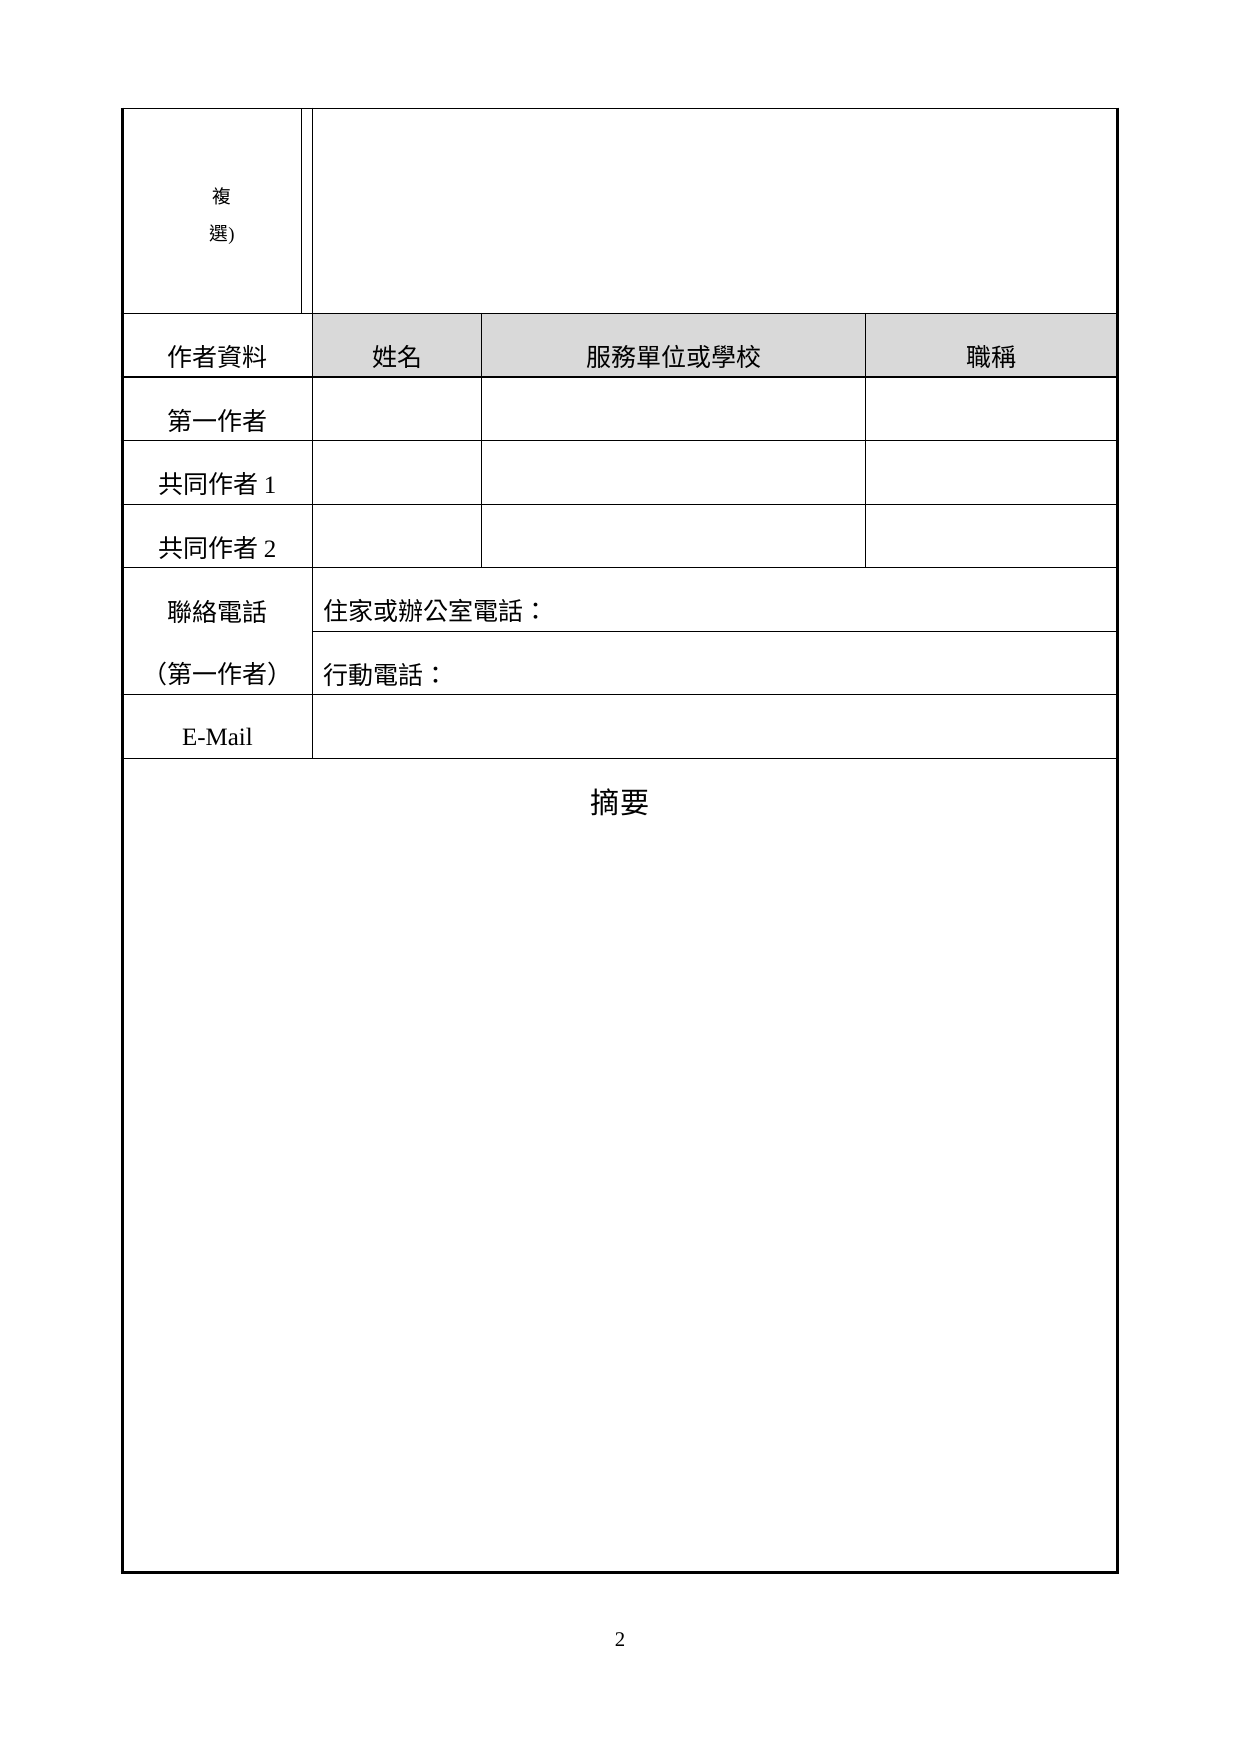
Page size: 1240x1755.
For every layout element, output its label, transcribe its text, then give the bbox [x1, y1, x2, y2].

table_cell 行動電話： [313, 632, 1116, 694]
table_cell [313, 505, 481, 567]
table_cell [482, 441, 865, 503]
table_cell [313, 441, 481, 503]
table_cell 共同作者1 [124, 441, 312, 503]
table_cell [313, 378, 481, 440]
table_cell 作者資料 [124, 314, 312, 376]
table_cell 聯絡電話 （第一作者） [124, 568, 312, 694]
table_cell 住家或辦公室電話： [313, 568, 1116, 631]
table_cell 摘要 [124, 759, 1116, 1571]
table_cell [866, 378, 1116, 440]
table_cell E-Mail [124, 695, 312, 758]
table_cell [313, 109, 1116, 313]
table_cell 共同作者2 [124, 505, 312, 567]
table_cell 複選) [124, 109, 301, 313]
table_cell [866, 441, 1116, 503]
table_cell [482, 378, 865, 440]
table_cell 第一作者 [124, 378, 312, 440]
table_cell [313, 695, 1116, 758]
table_cell 服務單位或學校 [482, 314, 865, 376]
table_cell [482, 505, 865, 567]
table_cell 職稱 [866, 314, 1116, 376]
table_cell 姓名 [313, 314, 481, 376]
table_cell [302, 109, 312, 313]
table_cell [866, 505, 1116, 567]
